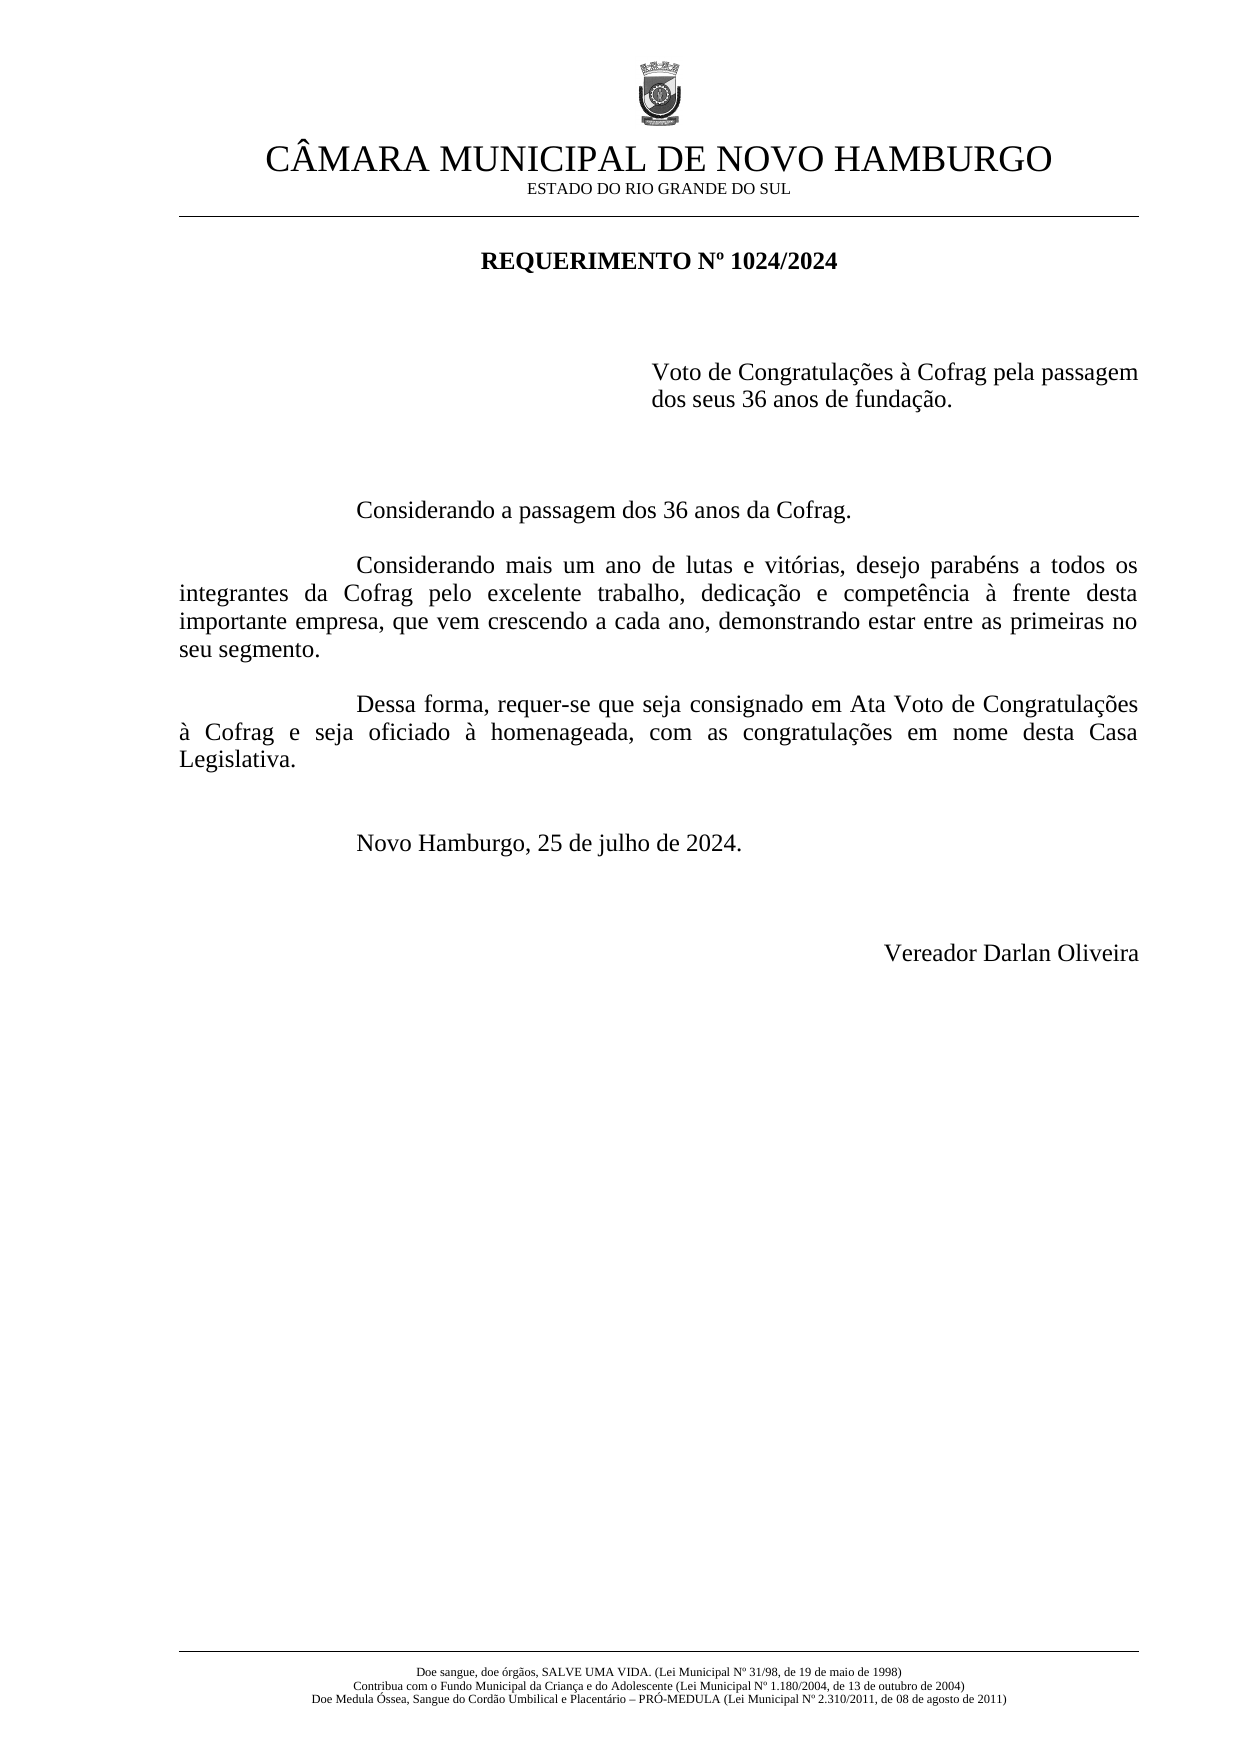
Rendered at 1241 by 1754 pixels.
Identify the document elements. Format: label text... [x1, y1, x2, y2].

text Dessa forma, requer-se que seja consignado em Ata Voto de Congratulações à Cofrag e seja oficiado à homenageada, com as congratulações em nome desta Casa Legislativa. [179, 690, 1139, 773]
text Voto de Congratulações à Cofrag pela passagem dos seus 36 anos de fundação. [651, 358, 1139, 413]
text Considerando mais um ano de lutas e vitórias, desejo parabéns a todos os integrantes da Cofrag pelo excelente trabalho, dedicação e competência à frente desta importante empresa, que vem crescendo a cada ano, demonstrando estar entre as primeiras no seu segmento. [179, 552, 1139, 662]
text REQUERIMENTO Nº 1024/2024 [179, 247, 1139, 274]
text Vereador Darlan Oliveira [179, 939, 1139, 967]
text Considerando a passagem dos 36 anos da Cofrag. [179, 496, 1139, 524]
text Novo Hamburgo, 25 de julho de 2024. [179, 829, 1139, 856]
